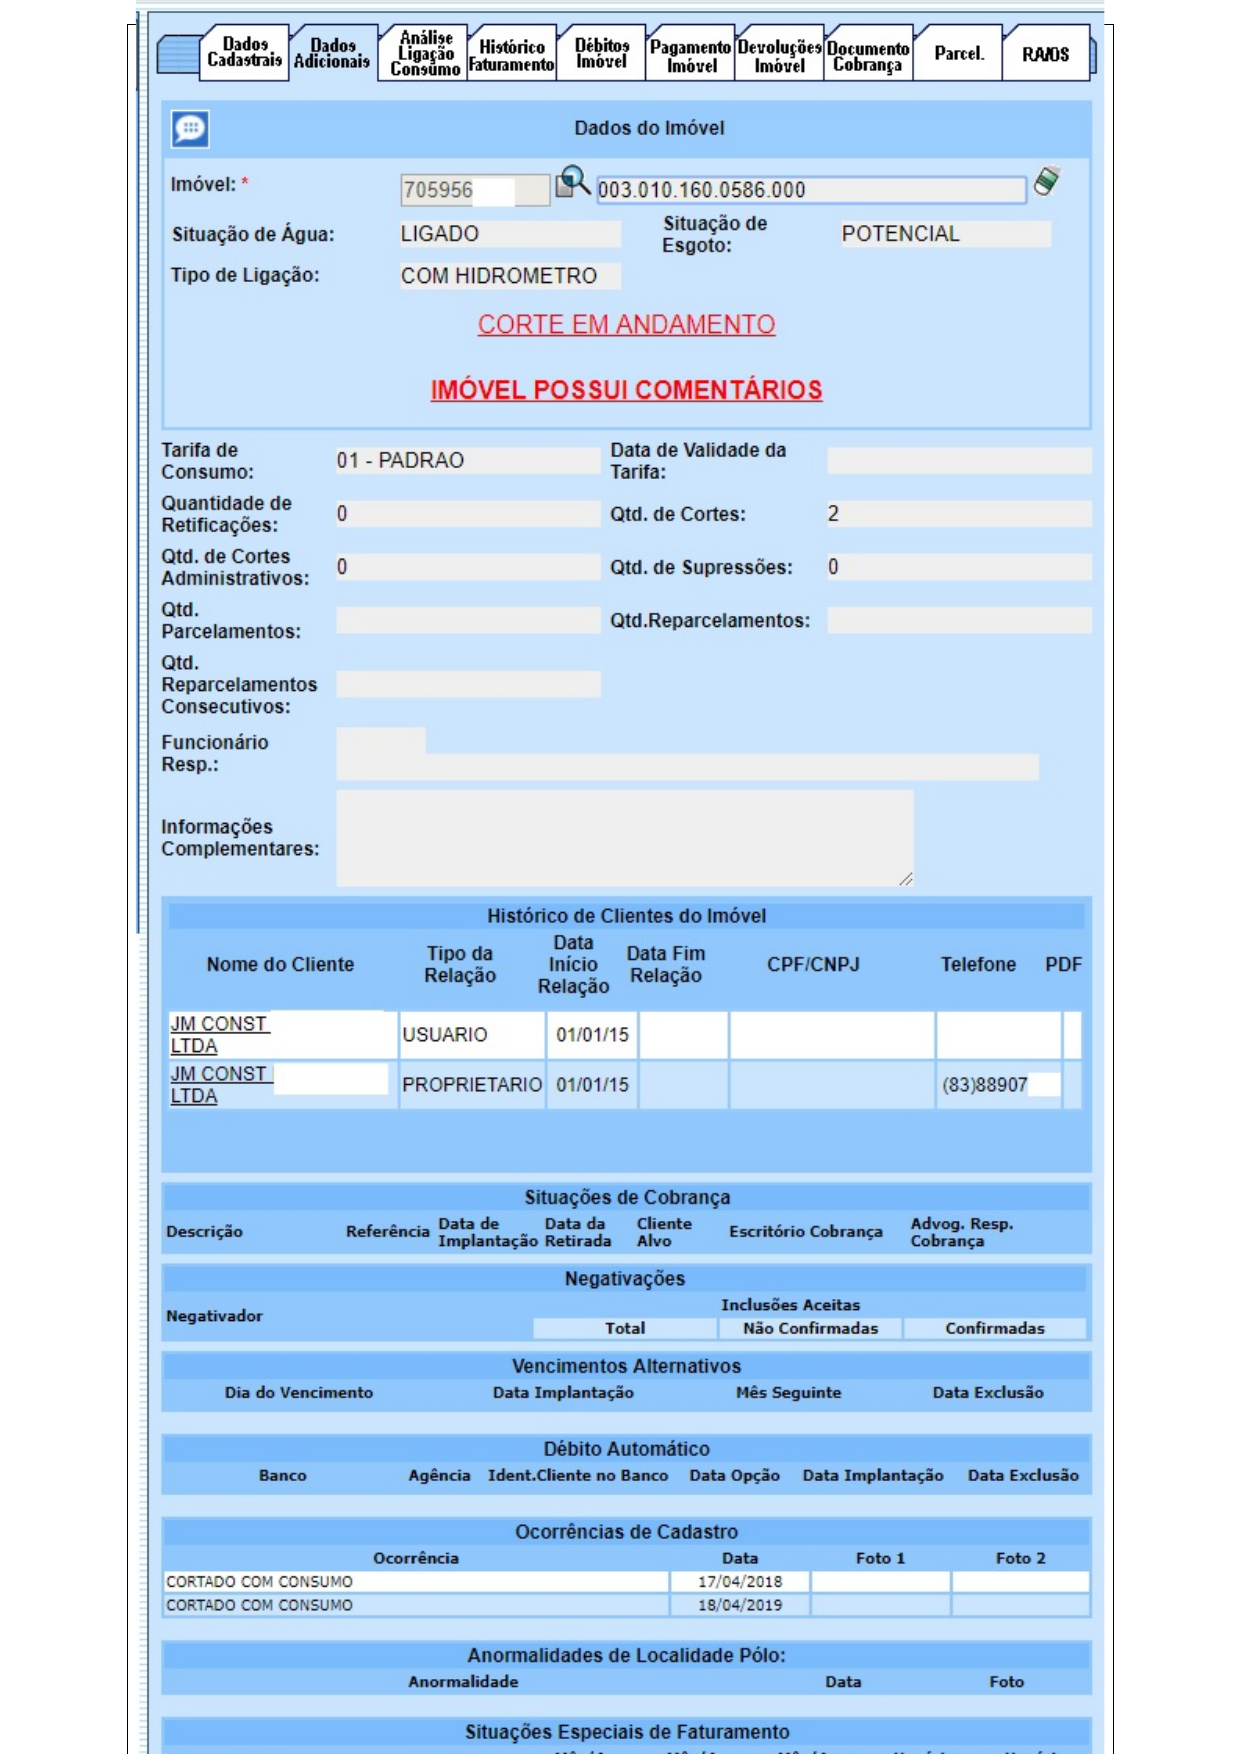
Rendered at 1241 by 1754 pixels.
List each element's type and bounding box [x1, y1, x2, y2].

table_header [1105, 25, 1113, 1754]
table_header [128, 25, 135, 1754]
picture [135, 0, 1105, 1754]
